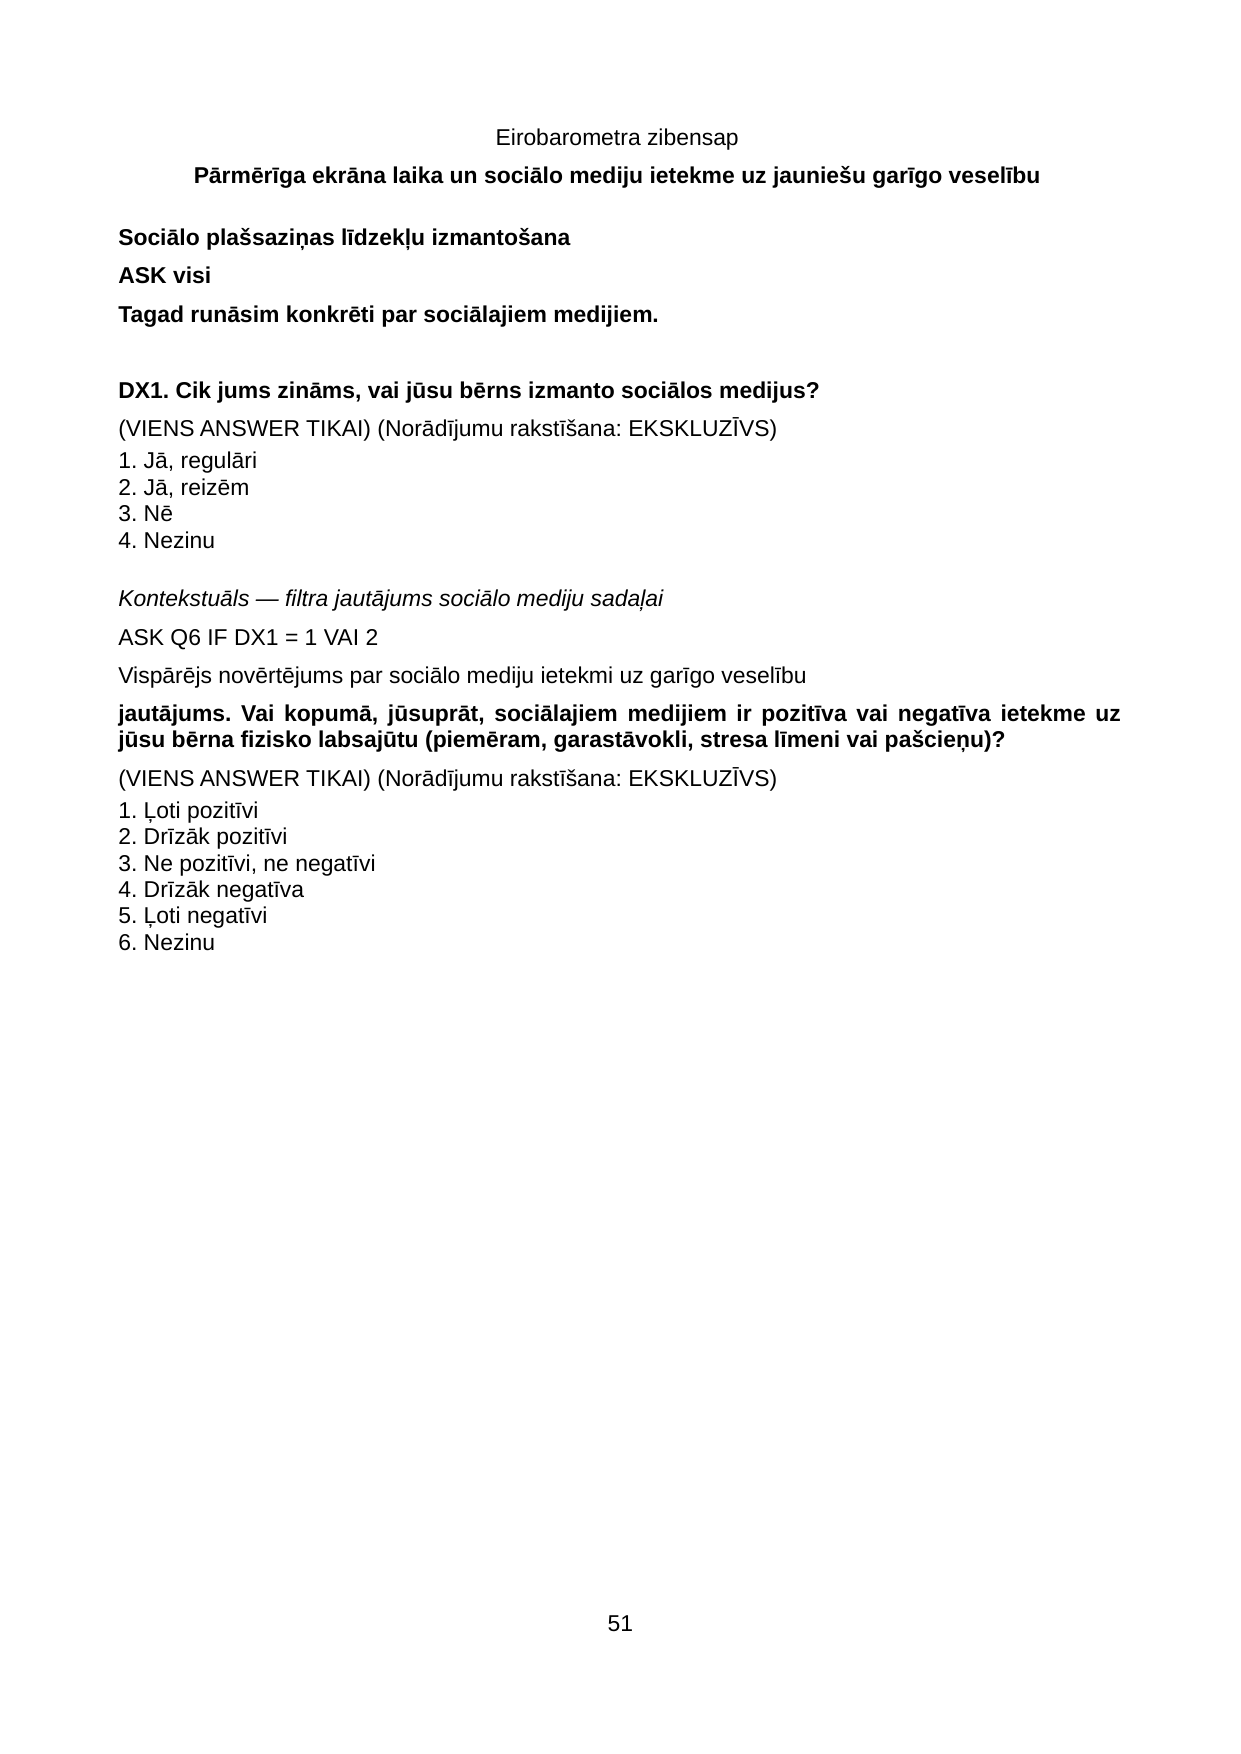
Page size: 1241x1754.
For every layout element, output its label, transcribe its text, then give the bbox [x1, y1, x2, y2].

text 2. Jā, reizēm [118, 474, 1122, 500]
text ASK Q6 IF DX1 = 1 VAI 2 [118, 623, 1122, 650]
text jautājums. Vai kopumā, jūsuprāt, sociālajiem medijiem ir pozitīva vai negatīva ietekme uz jūsu bērna fizisko labsajūtu (piemēram, garastāvokli, stresa līmeni vai pašcieņu)? [118, 700, 1122, 753]
text 1. Jā, regulāri [118, 447, 1122, 474]
text 3. Ne pozitīvi, ne negatīvi [118, 849, 1122, 876]
text (VIENS ANSWER TIKAI) (Norādījumu rakstīšana: EKSKLUZĪVS) [118, 415, 1122, 442]
text (VIENS ANSWER TIKAI) (Norādījumu rakstīšana: EKSKLUZĪVS) [118, 764, 1122, 791]
text Tagad runāsim konkrēti par sociālajiem medijiem. [118, 301, 1122, 327]
text 3. Nē [118, 500, 1122, 527]
text ASK visi [118, 262, 1122, 289]
text 6. Nezinu [118, 928, 1122, 955]
text Vispārējs novērtējums par sociālo mediju ietekmi uz garīgo veselību [118, 662, 1122, 688]
text Sociālo plašsaziņas līdzekļu izmantošana [118, 224, 1122, 250]
text DX1. Cik jums zināms, vai jūsu bērns izmanto sociālos medijus? [118, 377, 1122, 403]
text 4. Drīzāk negatīva [118, 876, 1122, 902]
text 2. Drīzāk pozitīvi [118, 823, 1122, 849]
text 5. Ļoti negatīvi [118, 902, 1122, 928]
text 4. Nezinu [118, 527, 1122, 553]
text Kontekstuāls — filtra jautājums sociālo mediju sadaļai [118, 585, 1122, 612]
text 1. Ļoti pozitīvi [118, 797, 1122, 823]
